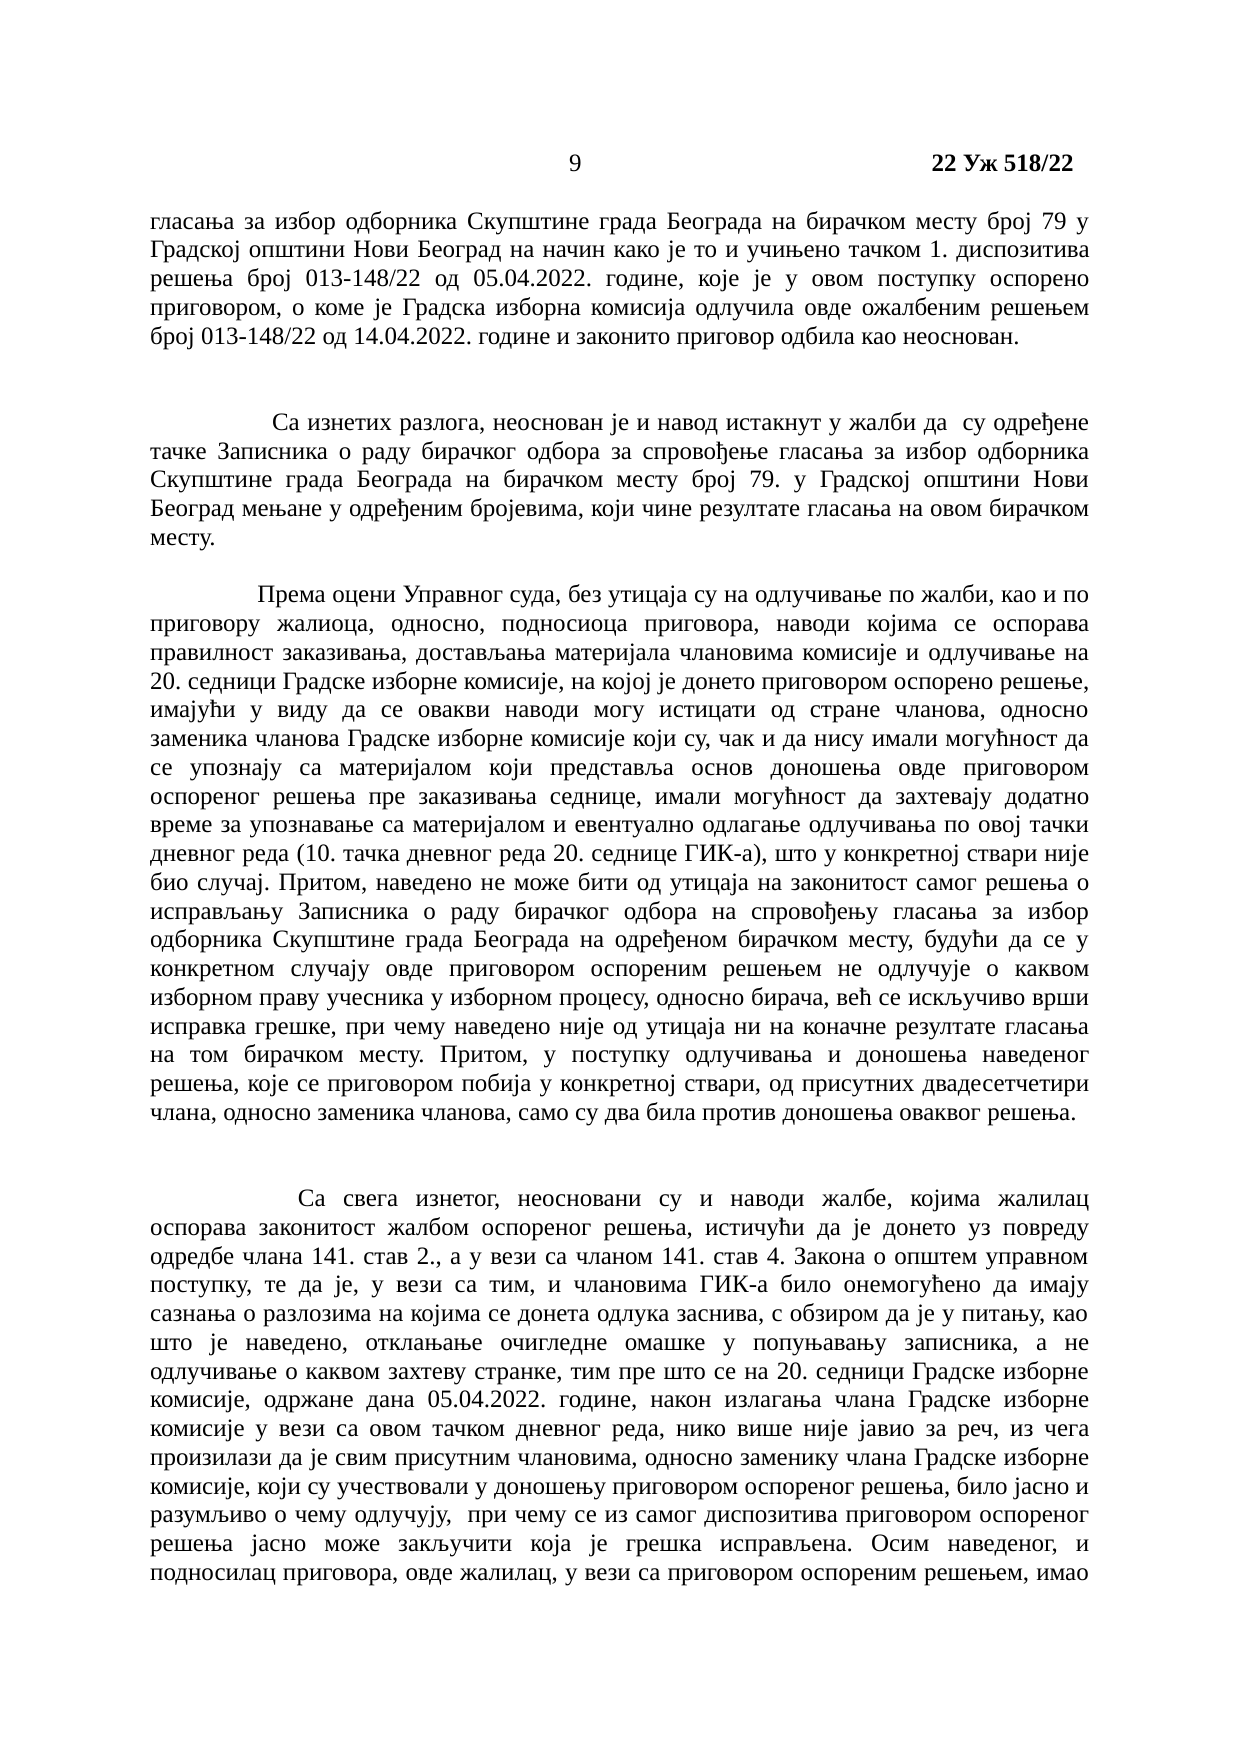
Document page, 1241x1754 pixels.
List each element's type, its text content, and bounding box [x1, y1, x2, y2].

text гласања за избор одборника Скупштине града Београда на бирачком месту број 79 у Градској општини Нови Београд на начин како је то и учињено тачком 1. диспозитива решења број 013-148/22 од 05.04.2022. године, које је у овом поступку оспорено приговором, о коме је Градска изборна комисија одлучила овде ожалбеним решењем број 013-148/22 од 14.04.2022. године и законито приговор одбила као неоснован. [150, 206, 1090, 349]
text Према оцени Управног суда, без утицаја су на одлучивање по жалби, као и по приговору жалиоца, односно, подносиоца приговора, наводи којима се оспорава правилност заказивања, достављања материјала члановима комисије и одлучивање на 20. седници Градске изборне комисије, на којој је донето приговором оспорено решење, имајући у виду да се овакви наводи могу истицати од стране чланова, односно заменика чланова Градске изборне комисије који су, чак и да нису имали могућност да се упознају са материјалом који представља основ доношења овде приговором оспореног решења пре заказивања седнице, имали могућност да захтевају додатно време за упознавање са материјалом и евентуално одлагање одлучивања по овој тачки дневног реда (10. тачка дневног реда 20. седнице ГИК-а), што у конкретној ствари није био случај. Притом, наведено не може бити од утицаја на законитост самог решења о исправљању Записника о раду бирачког одбора на спровођењу гласања за избор одборника Скупштине града Београда на одређеном бирачком месту, будући да се у конкретном случају овде приговором оспореним решењем не одлучује о каквом изборном праву учесника у изборном процесу, односно бирача, већ се искључиво врши исправка грешке, при чему наведено није од утицаја ни на коначне резултате гласања на том бирачком месту. Притом, у поступку одлучивања и доношења наведеног решења, које се приговором побија у конкретној ствари, од присутних двадесетчетири члана, односно заменика чланова, само су два била против доношења оваквог решења. [150, 579, 1090, 1126]
text Са изнетих разлога, неоснован је и навод истакнут у жалби да су одређене тачке Записника о раду бирачког одбора за спровођење гласања за избор одборника Скупштине града Београда на бирачком месту број 79. у Градској општини Нови Београд мењане у одређеним бројевима, који чине резултате гласања на овом бирачком месту. [150, 407, 1090, 551]
text Са свега изнетог, неосновани су и наводи жалбе, којима жалилац оспорава законитост жалбом оспореног решења, истичући да је донето уз повреду одредбе члана 141. став 2., а у вези са чланом 141. став 4. Закона о општем управном поступку, те да је, у вези са тим, и члановима ГИК-а било онемогућено да имају сазнања о разлозима на којима се донета одлука заснива, с обзиром да је у питању, као што је наведено, отклањање очигледне омашке у попуњавању записника, а не одлучивање о каквом захтеву странке, тим пре што се на 20. седници Градске изборне комисије, одржане дана 05.04.2022. године, након излагања члана Градске изборне комисије у вези са овом тачком дневног реда, нико више није јавио за реч, из чега произилази да је свим присутним члановима, односно заменику члана Градске изборне комисије, који су учествовали у доношењу приговором оспореног решења, било јасно и разумљиво о чему одлучују, при чему се из самог диспозитивa приговором оспореног решења јасно може закључити која је грешка исправљена. Осим наведеног, и подносилац приговора, овде жалилац, у вези са приговором оспореним решењем, имао [150, 1183, 1090, 1586]
